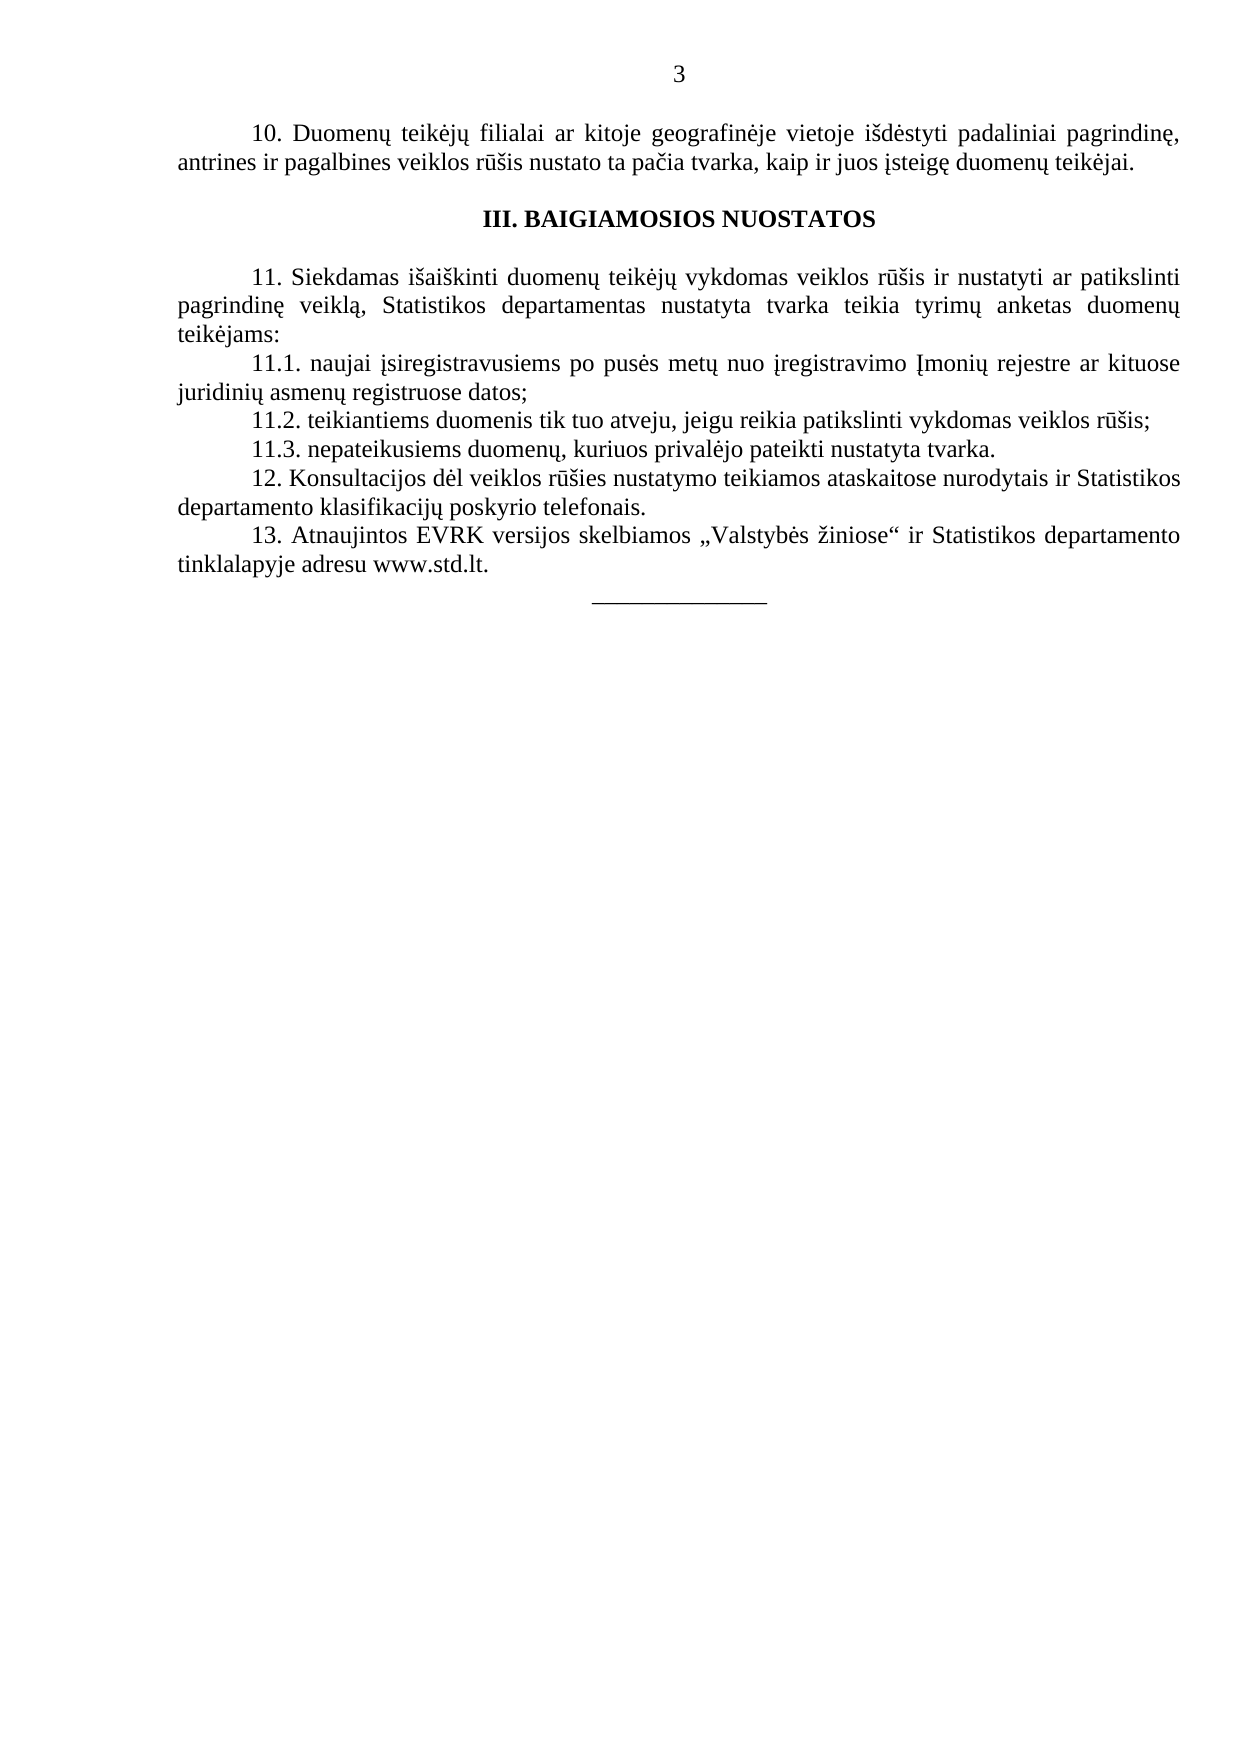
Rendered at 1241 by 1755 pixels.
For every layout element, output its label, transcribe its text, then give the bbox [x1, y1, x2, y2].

text 11. Siekdamas išaiškinti duomenų teikėjų vykdomas veiklos rūšis ir nustatyti ar patikslinti pagrindinę veiklą, Statistikos departamentas nustatyta tvarka teikia tyrimų anketas duomenų teikėjams: [177, 262, 1181, 348]
text 11.1. naujai įsiregistravusiems po pusės metų nuo įregistravimo Įmonių rejestre ar kituose juridinių asmenų registruose datos; [177, 348, 1181, 406]
text ______________ [177, 578, 1181, 607]
text 11.2. teikiantiems duomenis tik tuo atveju, jeigu reikia patikslinti vykdomas veiklos rūšis; [177, 406, 1181, 434]
text III. BAIGIAMOSIOS NUOSTATOS [177, 204, 1181, 233]
text 12. Konsultacijos dėl veiklos rūšies nustatymo teikiamos ataskaitose nurodytais ir Statistikos departamento klasifikacijų poskyrio telefonais. [177, 463, 1181, 521]
text 10. Duomenų teikėjų filialai ar kitoje geografinėje vietoje išdėstyti padaliniai pagrindinę, antrines ir pagalbines veiklos rūšis nustato ta pačia tvarka, kaip ir juos įsteigę duomenų teikėjai. [177, 118, 1181, 176]
text 13. Atnaujintos EVRK versijos skelbiamos „Valstybės žiniose“ ir Statistikos departamento tinklalapyje adresu www.std.lt. [177, 521, 1181, 578]
text 11.3. nepateikusiems duomenų, kuriuos privalėjo pateikti nustatyta tvarka. [177, 434, 1181, 463]
